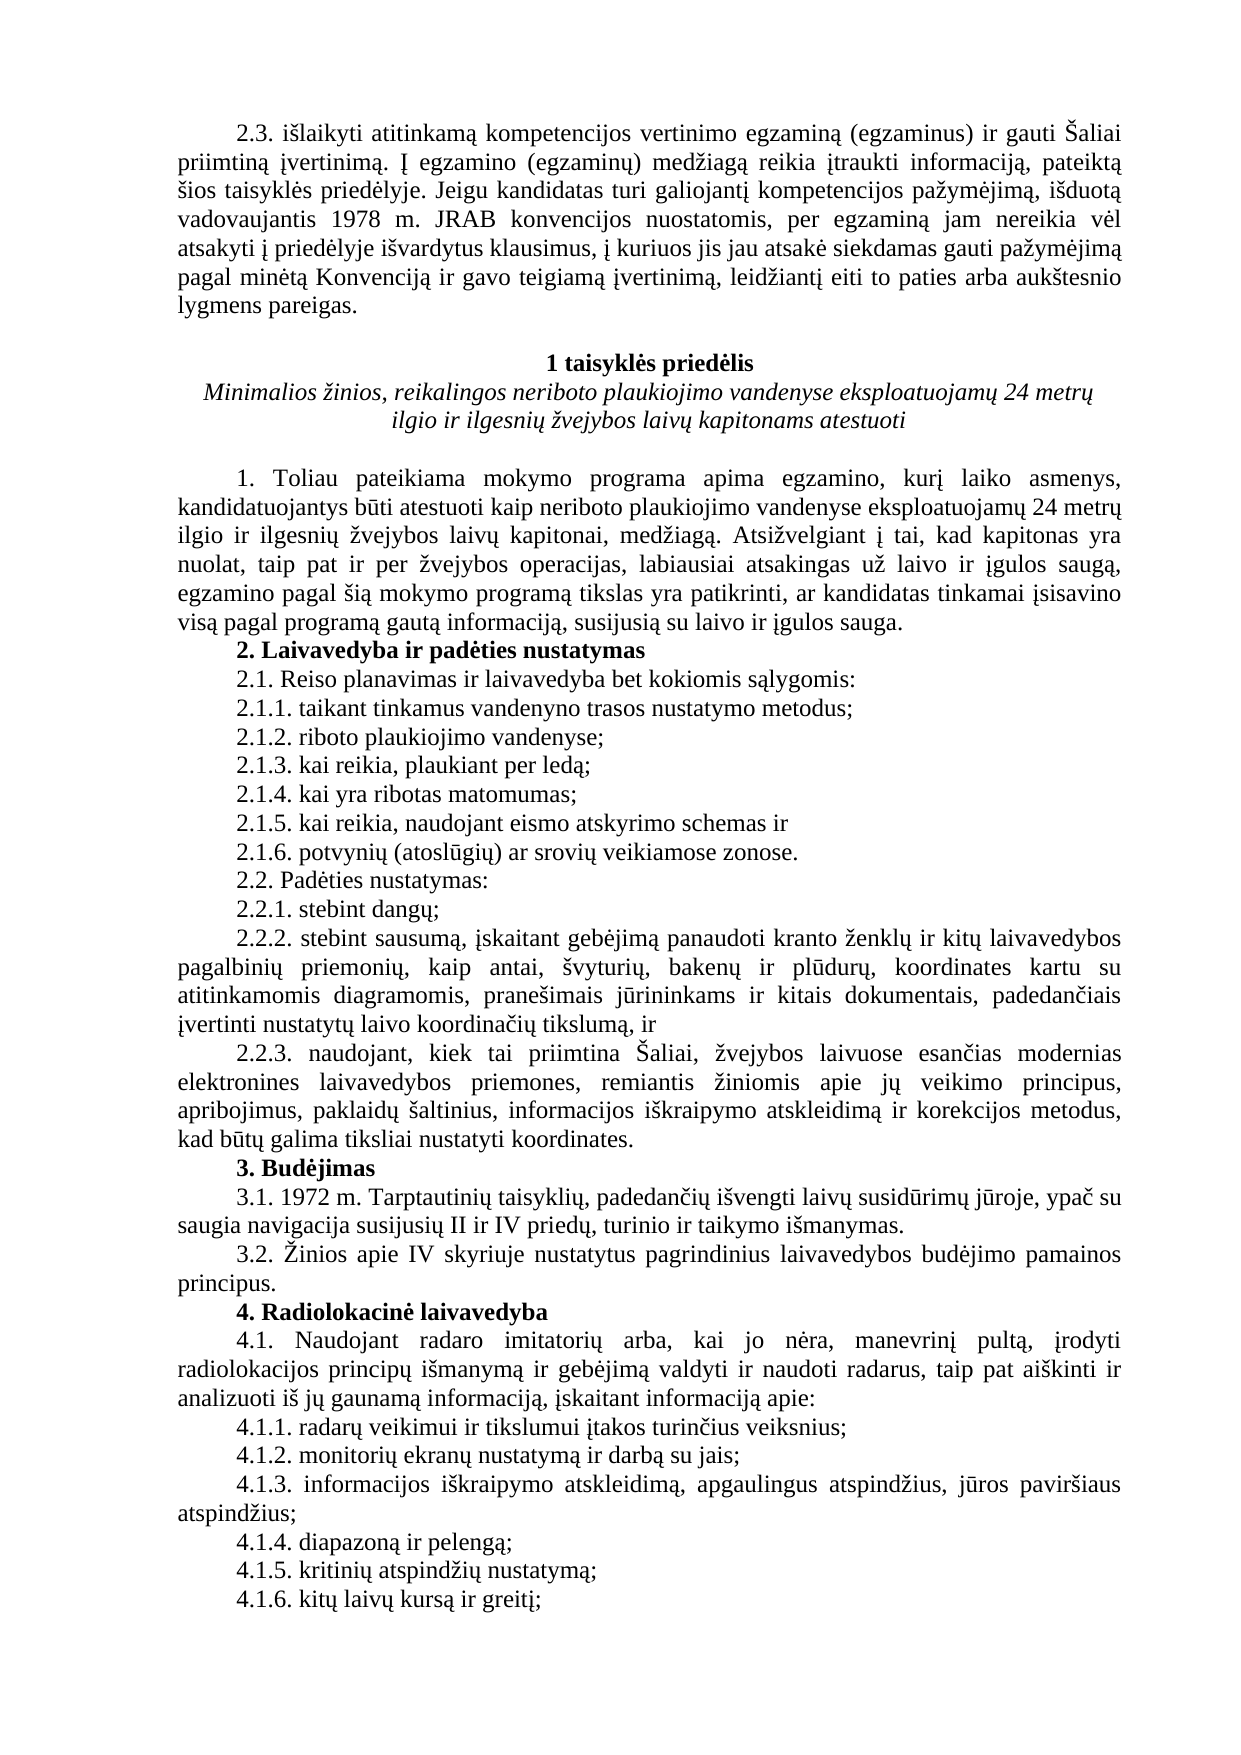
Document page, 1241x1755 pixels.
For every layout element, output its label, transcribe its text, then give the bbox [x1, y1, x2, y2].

text 2. Laivavedyba ir padėties nustatymas [177, 636, 1122, 664]
text 2.2.2. stebint sausumą, įskaitant gebėjimą panaudoti kranto ženklų ir kitų laivavedybos pagalbinių priemonių, kaip antai, švyturių, bakenų ir plūdurų, koordinates kartu su atitinkamomis diagramomis, pranešimais jūrininkams ir kitais dokumentais, padedančiais įvertinti nustatytų laivo koordinačių tikslumą, ir [177, 923, 1122, 1038]
text 1 taisyklės priedėlis [177, 348, 1122, 377]
text 2.1.2. riboto plaukiojimo vandenyse; [177, 722, 1122, 751]
text 2.1.3. kai reikia, plaukiant per ledą; [177, 751, 1122, 779]
text 3.1. 1972 m. Tarptautinių taisyklių, padedančių išvengti laivų susidūrimų jūroje, ypač su saugia navigacija susijusių II ir IV priedų, turinio ir taikymo išmanymas. [177, 1182, 1122, 1239]
text 2.1.5. kai reikia, naudojant eismo atskyrimo schemas ir [177, 808, 1122, 837]
text 4. Radiolokacinė laivavedyba [177, 1297, 1122, 1326]
text 3.2. Žinios apie IV skyriuje nustatytus pagrindinius laivavedybos budėjimo pamainos principus. [177, 1239, 1122, 1297]
text 4.1.3. informacijos iškraipymo atskleidimą, apgaulingus atspindžius, jūros paviršiaus atspindžius; [177, 1469, 1122, 1527]
text 4.1.6. kitų laivų kursą ir greitį; [177, 1584, 1122, 1613]
text 2.2.1. stebint dangų; [177, 894, 1122, 923]
text 2.2.3. naudojant, kiek tai priimtina Šaliai, žvejybos laivuose esančias modernias elektronines laivavedybos priemones, remiantis žiniomis apie jų veikimo principus, apribojimus, paklaidų šaltinius, informacijos iškraipymo atskleidimą ir korekcijos metodus, kad būtų galima tiksliai nustatyti koordinates. [177, 1038, 1122, 1153]
text 2.2. Padėties nustatymas: [177, 866, 1122, 894]
text 2.1.4. kai yra ribotas matomumas; [177, 779, 1122, 808]
text 3. Budėjimas [177, 1153, 1122, 1182]
text 2.1.1. taikant tinkamus vandenyno trasos nustatymo metodus; [177, 693, 1122, 722]
text 1. Toliau pateikiama mokymo programa apima egzamino, kurį laiko asmenys, kandidatuojantys būti atestuoti kaip neriboto plaukiojimo vandenyse eksploatuojamų 24 metrų ilgio ir ilgesnių žvejybos laivų kapitonai, medžiagą. Atsižvelgiant į tai, kad kapitonas yra nuolat, taip pat ir per žvejybos operacijas, labiausiai atsakingas už laivo ir įgulos saugą, egzamino pagal šią mokymo programą tikslas yra patikrinti, ar kandidatas tinkamai įsisavino visą pagal programą gautą informaciją, susijusią su laivo ir įgulos sauga. [177, 463, 1122, 636]
text 2.1. Reiso planavimas ir laivavedyba bet kokiomis sąlygomis: [177, 664, 1122, 693]
text 2.3. išlaikyti atitinkamą kompetencijos vertinimo egzaminą (egzaminus) ir gauti Šaliai priimtiną įvertinimą. Į egzamino (egzaminų) medžiagą reikia įtraukti informaciją, pateiktą šios taisyklės priedėlyje. Jeigu kandidatas turi galiojantį kompetencijos pažymėjimą, išduotą vadovaujantis 1978 m. JRAB konvencijos nuostatomis, per egzaminą jam nereikia vėl atsakyti į priedėlyje išvardytus klausimus, į kuriuos jis jau atsakė siekdamas gauti pažymėjimą pagal minėtą Konvenciją ir gavo teigiamą įvertinimą, leidžiantį eiti to paties arba aukštesnio lygmens pareigas. [177, 118, 1122, 319]
text 2.1.6. potvynių (atoslūgių) ar srovių veikiamose zonose. [177, 837, 1122, 866]
text 4.1.2. monitorių ekranų nustatymą ir darbą su jais; [177, 1441, 1122, 1469]
text 4.1.5. kritinių atspindžių nustatymą; [177, 1556, 1122, 1584]
text Minimalios žinios, reikalingos neriboto plaukiojimo vandenyse eksploatuojamų 24 metrų ilgio ir ilgesnių žvejybos laivų kapitonams atestuoti [177, 377, 1122, 434]
text 4.1. Naudojant radaro imitatorių arba, kai jo nėra, manevrinį pultą, įrodyti radiolokacijos principų išmanymą ir gebėjimą valdyti ir naudoti radarus, taip pat aiškinti ir analizuoti iš jų gaunamą informaciją, įskaitant informaciją apie: [177, 1326, 1122, 1412]
text 4.1.4. diapazoną ir pelengą; [177, 1527, 1122, 1556]
text 4.1.1. radarų veikimui ir tikslumui įtakos turinčius veiksnius; [177, 1412, 1122, 1441]
